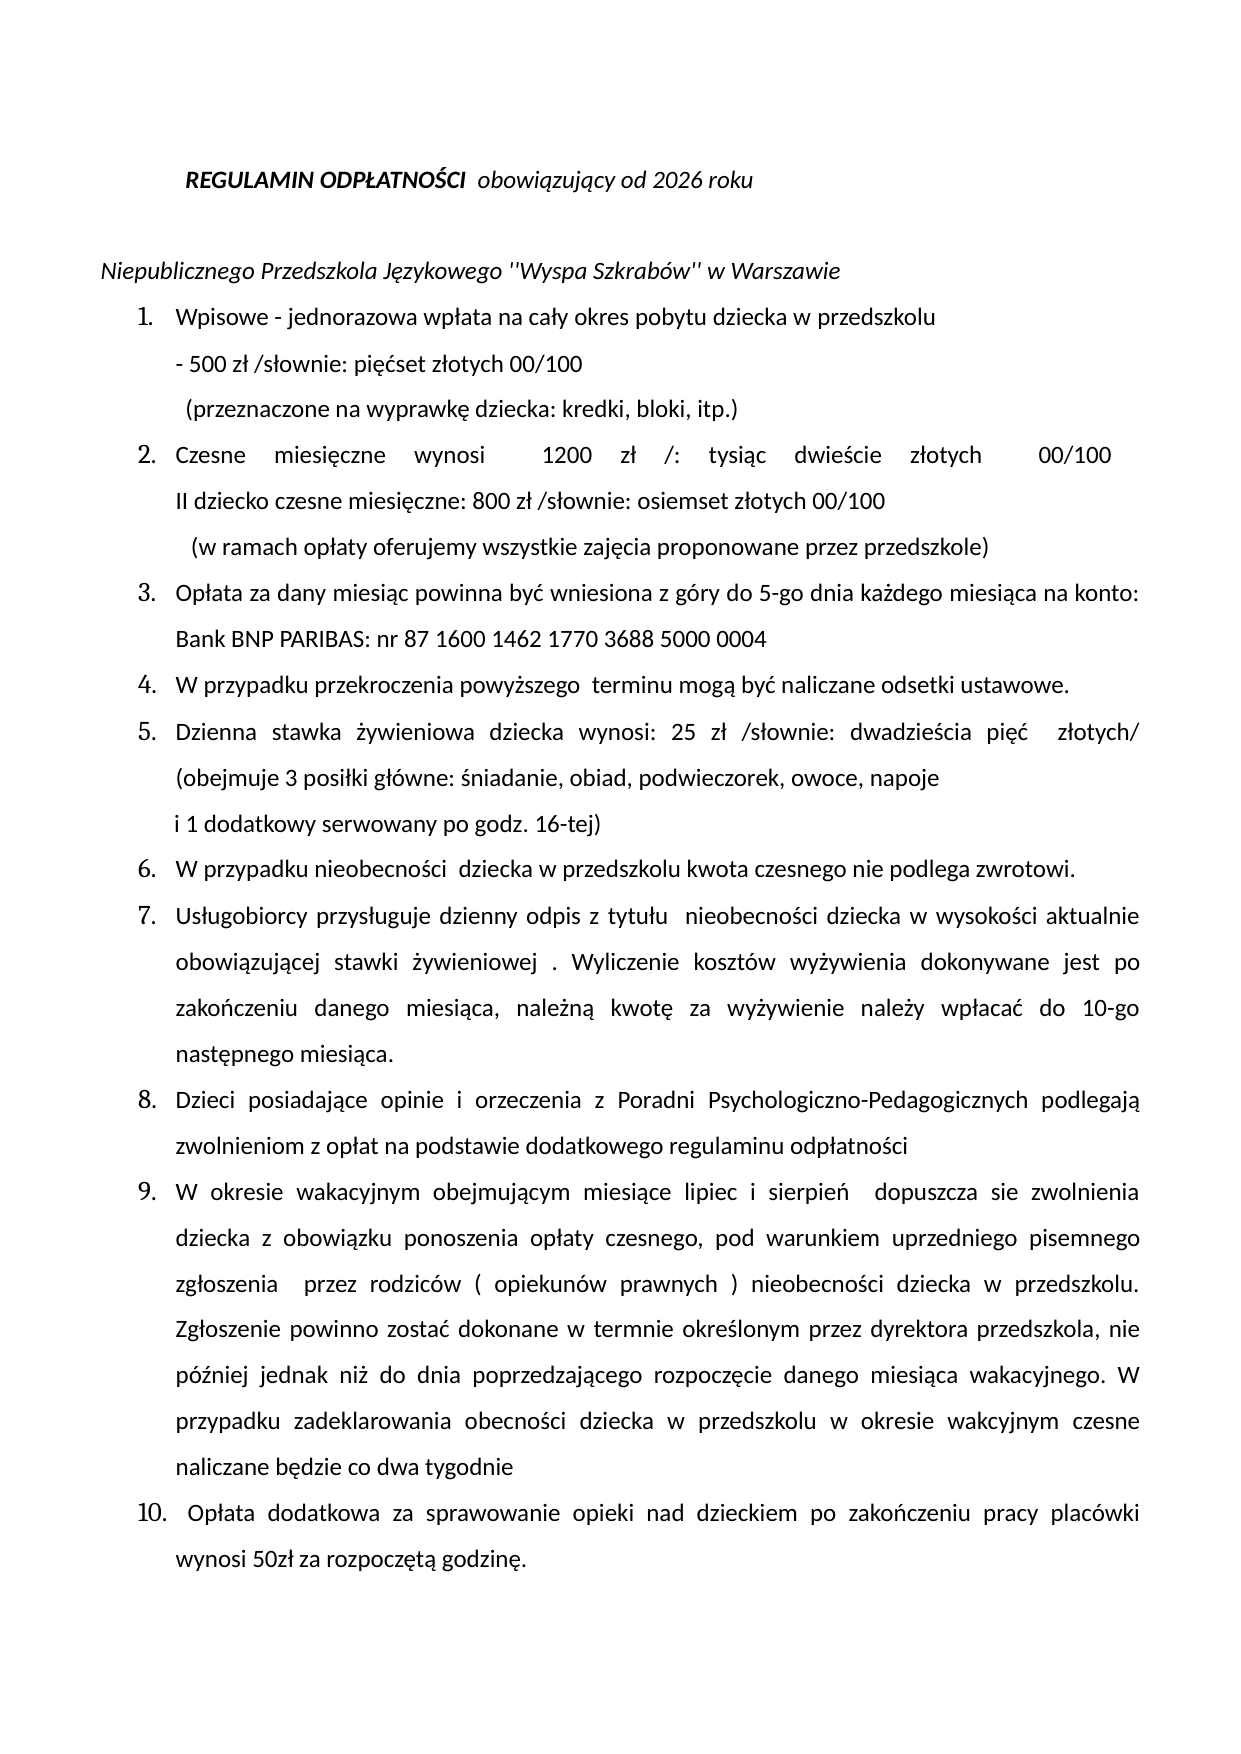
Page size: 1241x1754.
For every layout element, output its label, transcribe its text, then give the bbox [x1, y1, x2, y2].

list Wpisowe - jednorazowa wpłata na cały okres pobytu dziecka w przedszkolu [138, 301, 1141, 332]
list Dzieci posiadające opinie i orzeczenia z Poradni Psychologiczno-Pedagogicznych podlegają zwolnieniom z opłat na podstawie dodatkowego regulaminu odpłatności [138, 1084, 1141, 1161]
list W przypadku nieobecności dziecka w przedszkolu kwota czesnego nie podlega zwrotowi. [138, 853, 1141, 885]
list W przypadku przekroczenia powyższego terminu mogą być naliczane odsetki ustawowe. [138, 669, 1141, 700]
text Niepublicznego Przedszkola Językowego ''Wyspa Szkrabów'' w Warszawie [100, 255, 1141, 286]
text i 1 dodatkowy serwowany po godz. 16-tej) [100, 808, 1141, 838]
text (przeznaczone na wyprawkę dziecka: kredki, bloki, itp.) [100, 393, 1141, 424]
list W okresie wakacyjnym obejmującym miesiące lipiec i sierpień dopuszcza sie zwolnienia dziecka z obowiązku ponoszenia opłaty czesnego, pod warunkiem uprzedniego pisemnego zgłoszenia przez rodziców ( opiekunów prawnych ) nieobecności dziecka w przedszkolu. Zgłoszenie powinno zostać dokonane w termnie określonym przez dyrektora przedszkola, nie później jednak niż do dnia poprzedzającego rozpoczęcie danego miesiąca wakacyjnego. W przypadku zadeklarowania obecności dziecka w przedszkolu w okresie wakcyjnym czesne naliczane będzie co dwa tygodnie [138, 1176, 1141, 1481]
list Usługobiorcy przysługuje dzienny odpis z tytułu nieobecności dziecka w wysokości aktualnie obowiązującej stawki żywieniowej . Wyliczenie kosztów wyżywienia dokonywane jest po zakończeniu danego miesiąca, należną kwotę za wyżywienie należy wpłacać do 10-go następnego miesiąca. [138, 900, 1141, 1068]
text REGULAMIN ODPŁATNOŚCI obowiązujący od 2026 roku [100, 164, 1141, 194]
list Opłata za dany miesiąc powinna być wniesiona z góry do 5-go dnia każdego miesiąca na konto: Bank BNP PARIBAS: nr 87 1600 1462 1770 3688 5000 0004 [138, 577, 1141, 654]
list Dzienna stawka żywieniowa dziecka wynosi: 25 zł /słownie: dwadzieścia pięć złotych/ (obejmuje 3 posiłki główne: śniadanie, obiad, podwieczorek, owoce, napoje [138, 716, 1141, 793]
text (w ramach opłaty oferujemy wszystkie zajęcia proponowane przez przedszkole) [100, 531, 1141, 562]
list Opłata dodatkowa za sprawowanie opieki nad dzieckiem po zakończeniu pracy placówki wynosi 50zł za rozpoczętą godzinę. [138, 1497, 1141, 1573]
list Czesne miesięczne wynosi 1200 zł /: tysiąc dwieście złotych 00/100 II dziecko czesne miesięczne: 800 zł /słownie: osiemset złotych 00/100 [138, 439, 1141, 516]
text - 500 zł /słownie: pięćset złotych 00/100 [175, 348, 1141, 378]
